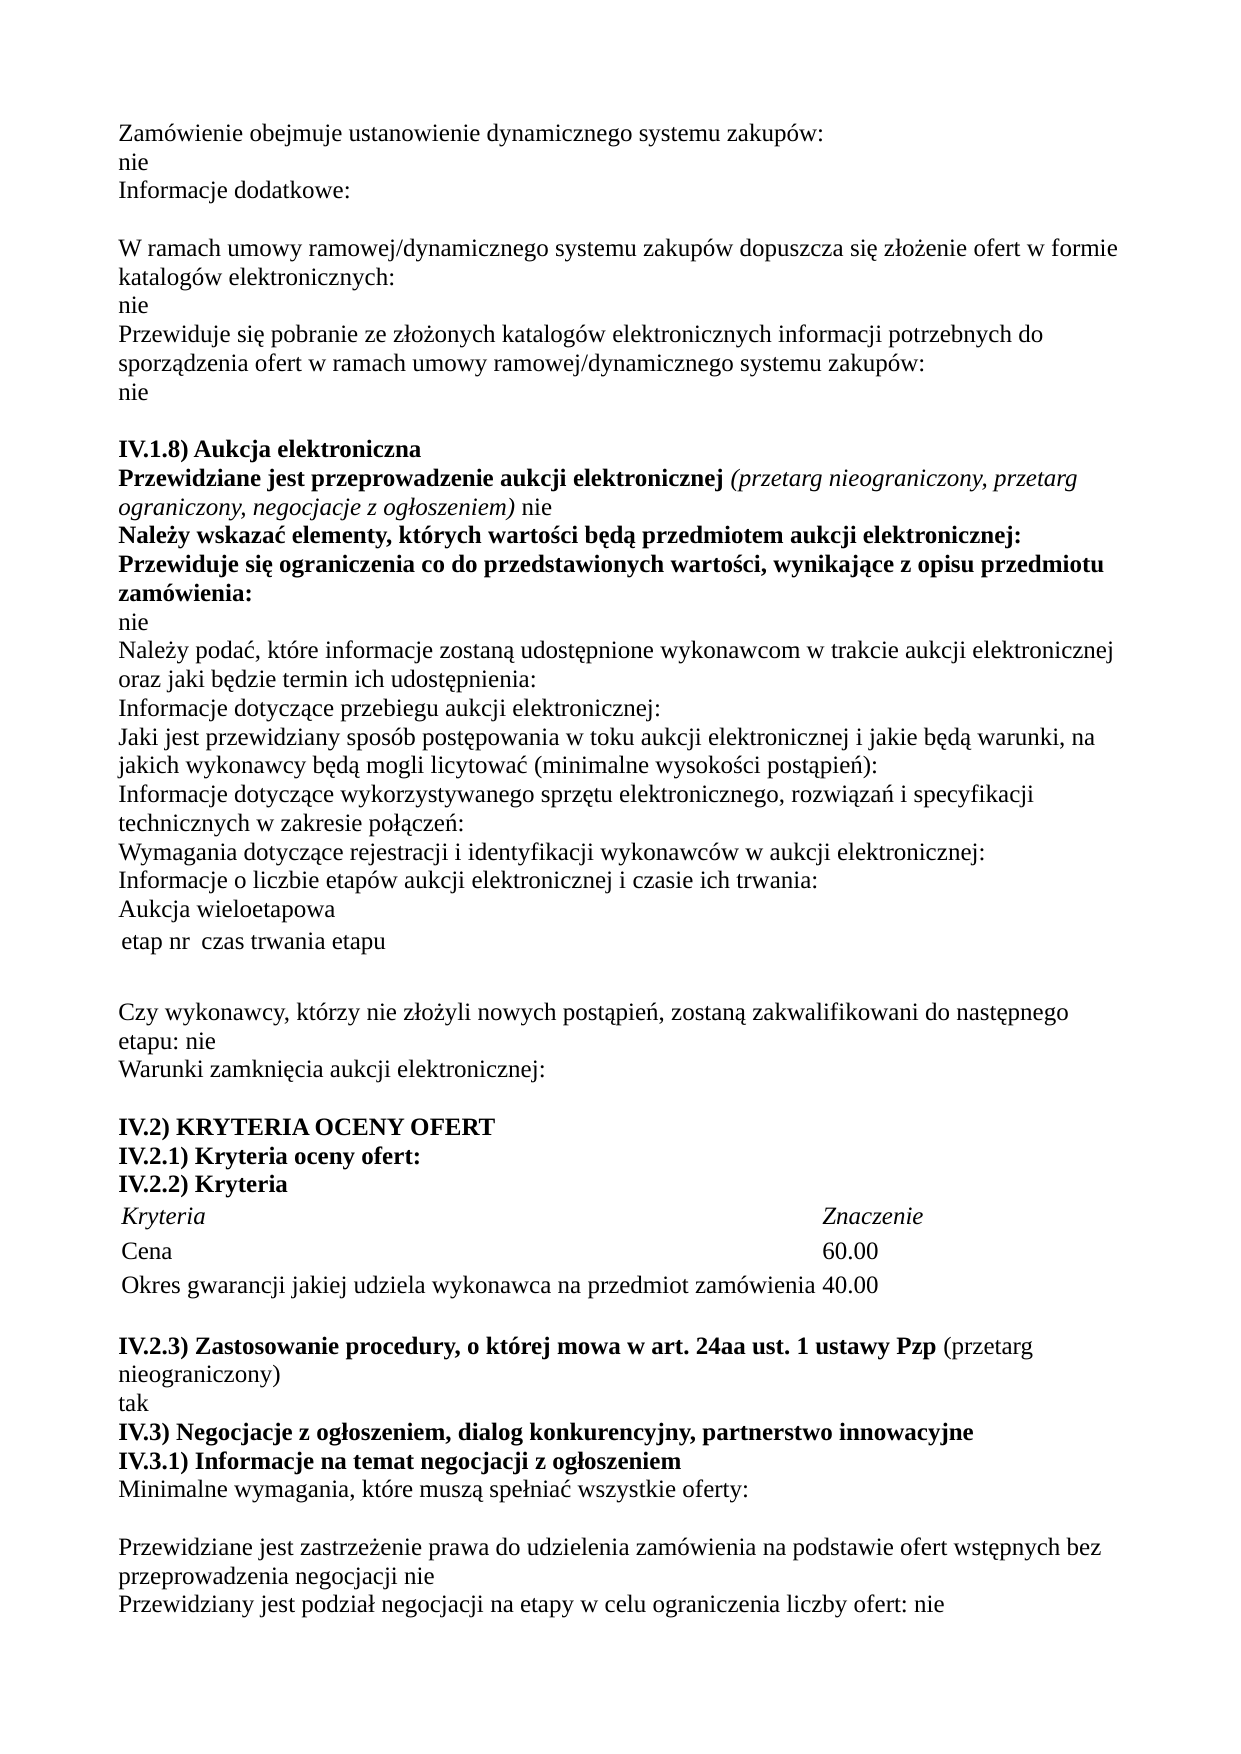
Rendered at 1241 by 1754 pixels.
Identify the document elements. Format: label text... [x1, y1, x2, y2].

table_cell [118, 958, 198, 968]
text IV.2.3) Zastosowanie procedury, o której mowa w art. 24aa ust. 1 ustawy Pzp (przetarg nieograniczony) tak IV.3) Negocjacje z ogłoszeniem, dialog konkurencyjny, partnerstwo innowacyjne IV.3.1) Informacje na temat negocjacji z ogłoszeniem Minimalne wymagania, które muszą spełniać wszystkie oferty: Przewidziane jest zastrzeżenie prawa do udzielenia zamówienia na podstawie ofert wstępnych bez przeprowadzenia negocjacji nie Przewidziany jest podział negocjacji na etapy w celu ograniczenia liczby ofert: nie [118, 1302, 1122, 1618]
table_cell 60.00 [819, 1233, 936, 1267]
table_cell Okres gwarancji jakiej udziela wykonawca na przedmiot zamówienia [118, 1268, 819, 1302]
text IV.2) KRYTERIA OCENY OFERT IV.2.1) Kryteria oceny ofert: IV.2.2) Kryteria [118, 1083, 1122, 1198]
table_cell Cena [118, 1233, 819, 1267]
text IV.1.8) Aukcja elektroniczna Przewidziane jest przeprowadzenie aukcji elektronicznej (przetarg nieograniczony, przetarg ograniczony, negocjacje z ogłoszeniem) nie Należy wskazać elementy, których wartości będą przedmiotem aukcji elektronicznej: Przewiduje się ograniczenia co do przedstawionych wartości, wynikające z opisu przedmiotu zamówienia: nie Należy podać, które informacje zostaną udostępnione wykonawcom w trakcie aukcji elektronicznej oraz jaki będzie termin ich udostępnienia: Informacje dotyczące przebiegu aukcji elektronicznej: Jaki jest przewidziany sposób postępowania w toku aukcji elektronicznej i jakie będą warunki, na jakich wykonawcy będą mogli licytować (minimalne wysokości postąpień): Informacje dotyczące wykorzystywanego sprzętu elektronicznego, rozwiązań i specyfikacji technicznych w zakresie połączeń: Wymagania dotyczące rejestracji i identyfikacji wykonawców w aukcji elektronicznej: Informacje o liczbie etapów aukcji elektronicznej i czasie ich trwania: [118, 406, 1122, 894]
table_header Kryteria [118, 1198, 819, 1233]
table_header etap nr [118, 923, 198, 958]
text Aukcja wieloetapowa [118, 894, 1122, 923]
table_cell [198, 958, 396, 968]
text Czy wykonawcy, którzy nie złożyli nowych postąpień, zostaną zakwalifikowani do następnego etapu: nie Warunki zamknięcia aukcji elektronicznej: [118, 968, 1122, 1083]
table_header Znaczenie [819, 1198, 936, 1233]
text Zamówienie obejmuje ustanowienie dynamicznego systemu zakupów: nie Informacje dodatkowe: W ramach umowy ramowej/dynamicznego systemu zakupów dopuszcza się złożenie ofert w formie katalogów elektronicznych: nie Przewiduje się pobranie ze złożonych katalogów elektronicznych informacji potrzebnych do sporządzenia ofert w ramach umowy ramowej/dynamicznego systemu zakupów: nie [118, 118, 1122, 406]
table_cell 40.00 [819, 1268, 936, 1302]
table_header czas trwania etapu [198, 923, 396, 958]
